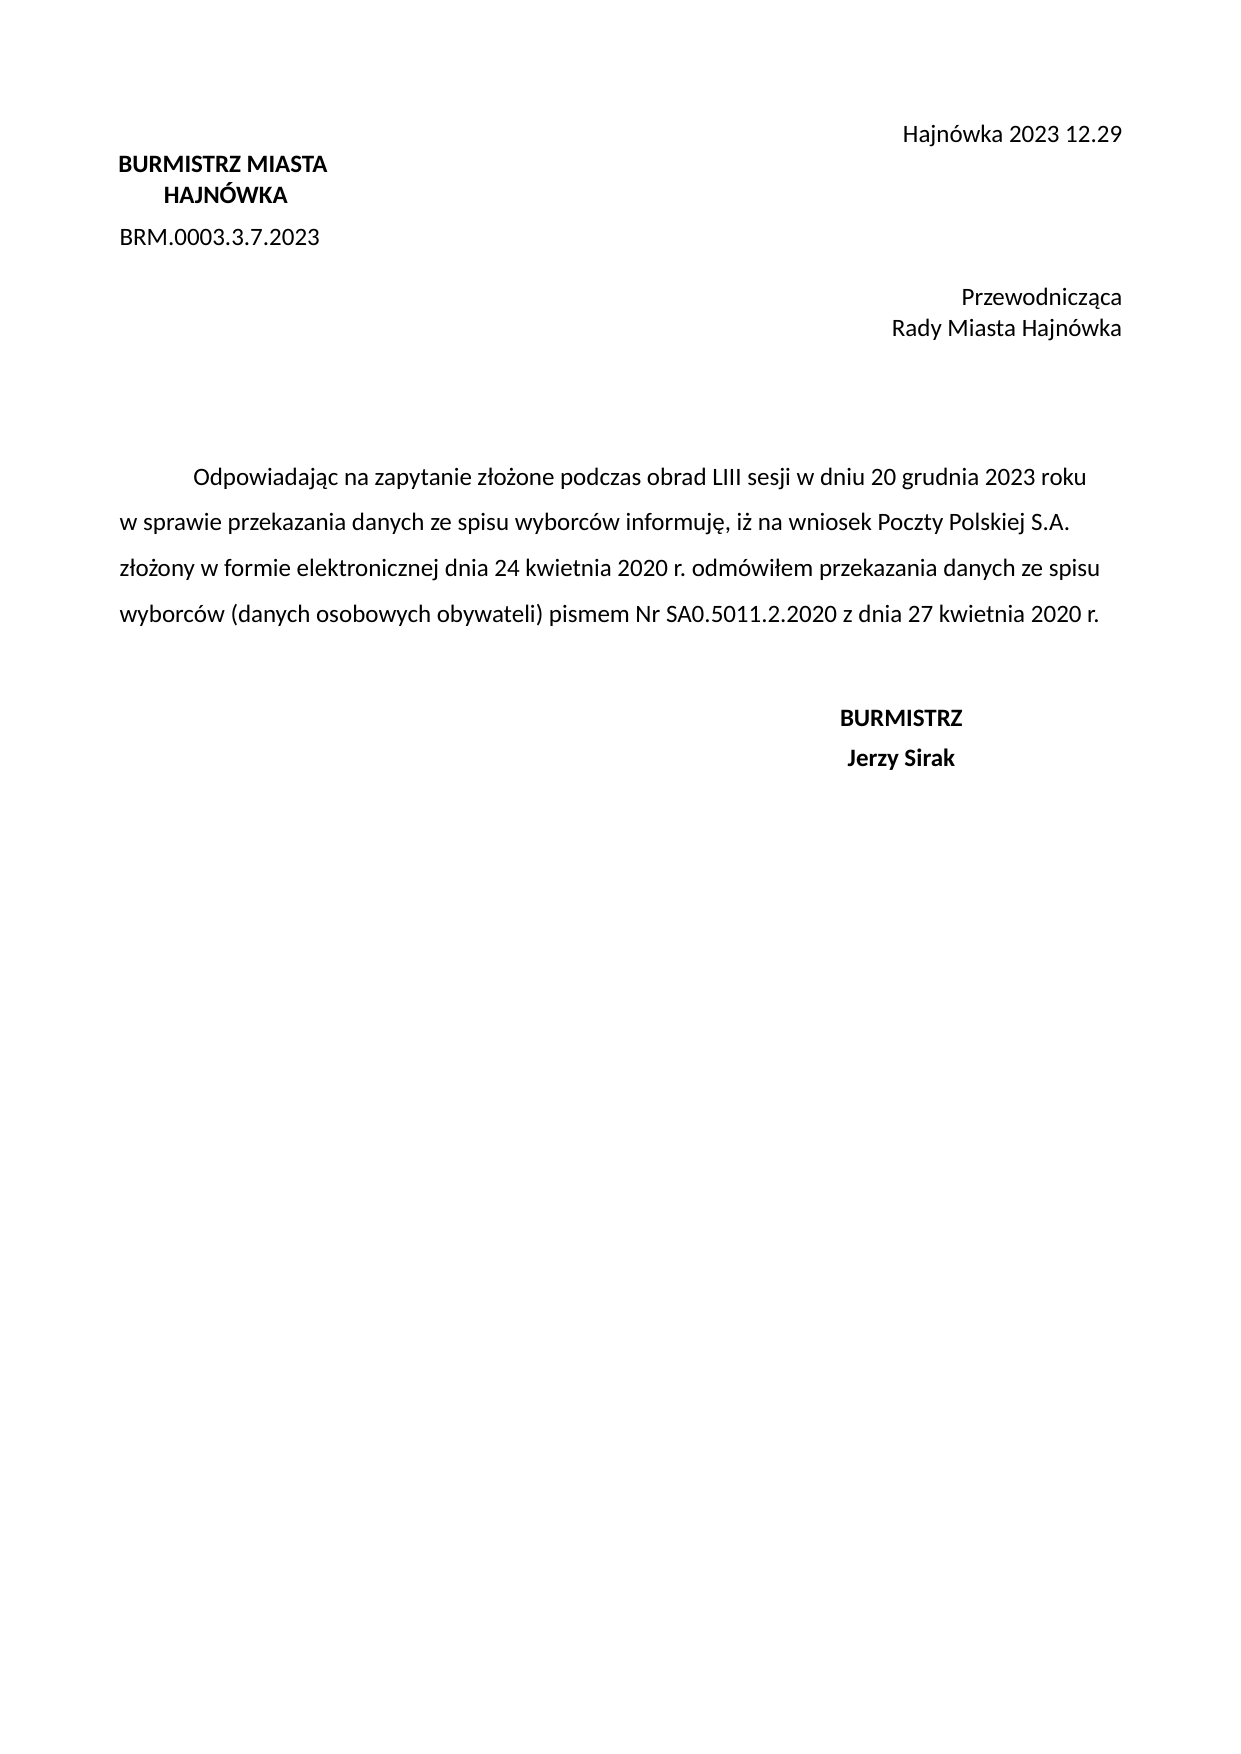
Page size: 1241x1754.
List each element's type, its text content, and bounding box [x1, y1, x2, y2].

text Jerzy Sirak [680, 742, 1122, 772]
text HAJNÓWKA [163, 179, 1122, 210]
text Odpowiadając na zapytanie złożone podczas obrad LIII sesji w dniu 20 grudnia 2023 roku w sprawie przekazania danych ze spisu wyborców informuję, iż na wniosek Poczty Polskiej S.A. złożony w formie elektronicznej dnia 24 kwietnia 2020 r. odmówiłem przekazania danych ze spisu wyborców (danych osobowych obywateli) pismem Nr SA0.5011.2.2020 z dnia 27 kwietnia 2020 r. [119, 461, 1122, 628]
text Hajnówka 2023 12.29 [119, 118, 1122, 149]
text BRM.0003.3.7.2023 [119, 221, 1122, 252]
text Przewodnicząca [119, 281, 1122, 312]
text BURMISTRZ [680, 703, 1122, 733]
text Rady Miasta Hajnówka [119, 312, 1122, 342]
text BURMISTRZ MIASTA [118, 149, 1122, 179]
